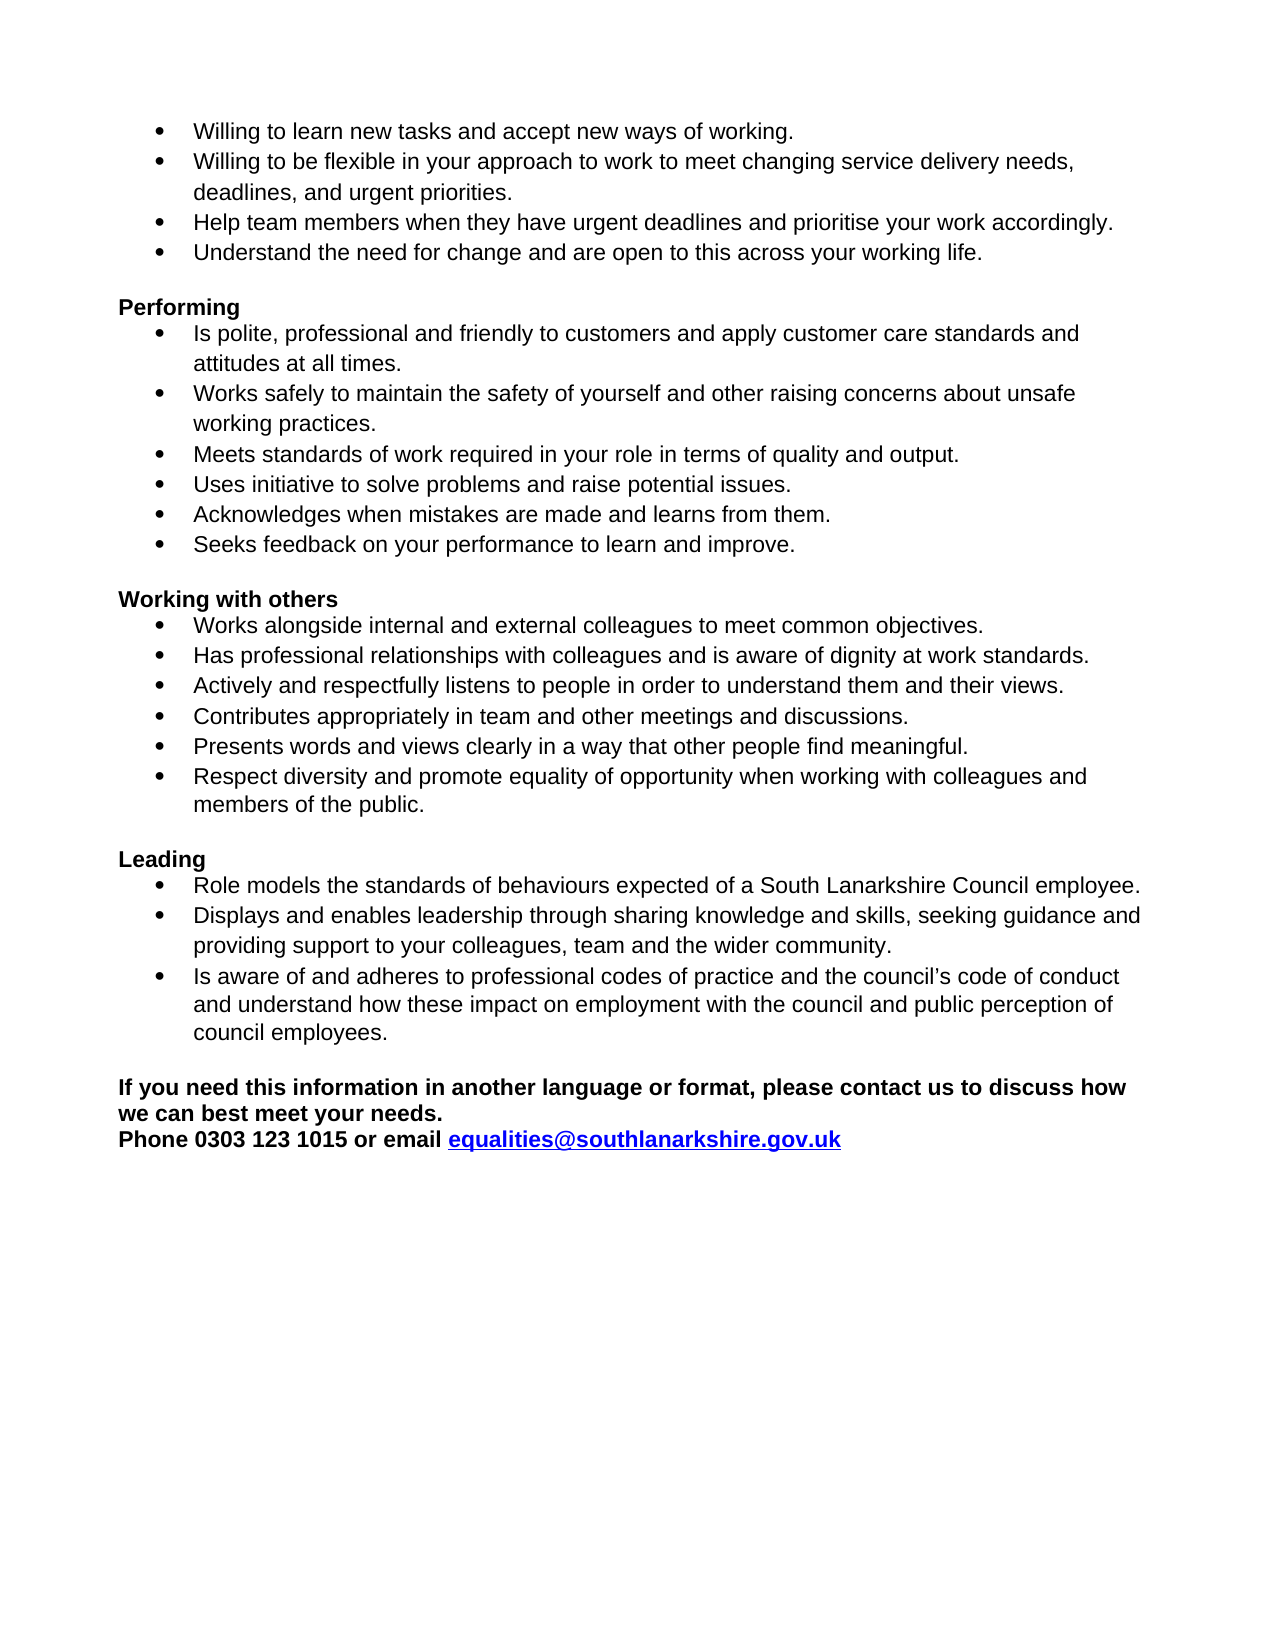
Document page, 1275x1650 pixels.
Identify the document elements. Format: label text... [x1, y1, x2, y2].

list Help team members when they have urgent deadlines and prioritise your work accordingly. [156, 209, 1157, 235]
list Willing to learn new tasks and accept new ways of working. [156, 118, 1157, 144]
list Meets standards of work required in your role in terms of quality and output. [156, 441, 1157, 467]
text Performing [118, 293, 1157, 320]
text Leading [118, 846, 1157, 872]
text Phone 0303 123 1015 or email equalities@southlanarkshire.gov.uk [118, 1126, 1157, 1152]
list Is aware of and adheres to professional codes of practice and the council’s code of conduct and understand how these impact on employment with the council and public perception of council employees. [156, 963, 1157, 1045]
list Works safely to maintain the safety of yourself and other raising concerns about unsafe working practices. [156, 380, 1157, 437]
list Acknowledges when mistakes are made and learns from them. [156, 501, 1157, 527]
list Respect diversity and promote equality of opportunity when working with colleagues and members of the public. [156, 763, 1157, 818]
list Role models the standards of behaviours expected of a South Lanarkshire Council employee. [156, 872, 1157, 898]
text If you need this information in another language or format, please contact us to discuss how we can best meet your needs. [118, 1073, 1157, 1126]
list Works alongside internal and external colleagues to meet common objectives. [156, 612, 1157, 638]
list Willing to be flexible in your approach to work to meet changing service delivery needs, deadlines, and urgent priorities. [156, 148, 1157, 205]
text Working with others [118, 586, 1157, 612]
list Is polite, professional and friendly to customers and apply customer care standards and attitudes at all times. [156, 320, 1157, 376]
list Uses initiative to solve problems and raise potential issues. [156, 471, 1157, 497]
list Has professional relationships with colleagues and is aware of dignity at work standards. [156, 642, 1157, 669]
list Understand the need for change and are open to this across your working life. [156, 239, 1157, 265]
list Actively and respectfully listens to people in order to understand them and their views. [156, 672, 1157, 699]
list Presents words and views clearly in a way that other people find meaningful. [156, 733, 1157, 759]
list Contributes appropriately in team and other meetings and discussions. [156, 703, 1157, 729]
list Seeks feedback on your performance to learn and improve. [156, 531, 1157, 558]
list Displays and enables leadership through sharing knowledge and skills, seeking guidance and providing support to your colleagues, team and the wider community. [156, 902, 1157, 959]
